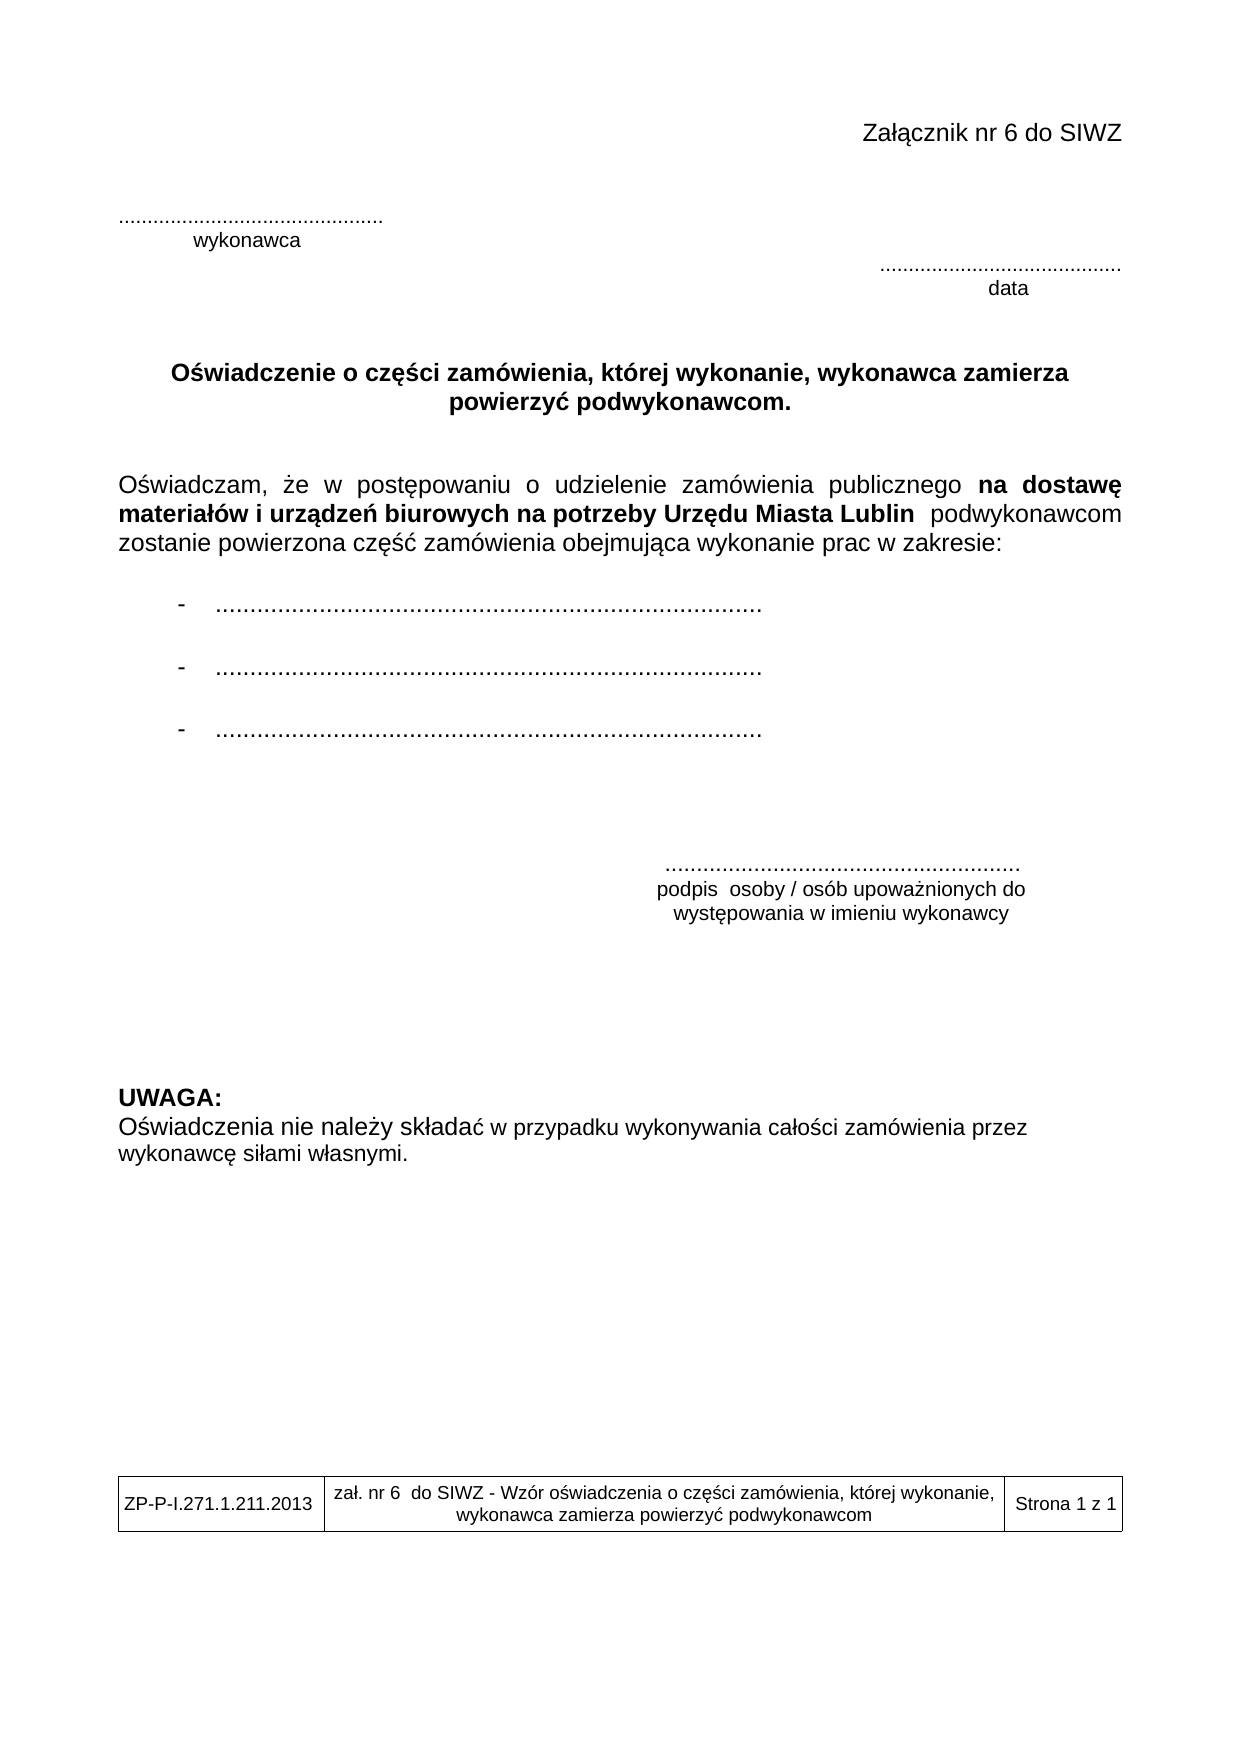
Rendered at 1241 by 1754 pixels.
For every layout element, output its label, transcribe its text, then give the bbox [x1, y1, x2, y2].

text data [118, 276, 1122, 300]
text Oświadczenia nie należy składać w przypadku wykonywania całości zamówienia przez wykonawcę siłami własnymi. [118, 1112, 1122, 1167]
text .......................................... [118, 252, 1122, 276]
text Oświadczam, że w postępowaniu o udzielenie zamówienia publicznego na dostawę materiałów i urządzeń biurowych na potrzeby Urzędu Miasta Lublin podwykonawcom zostanie powierzona część zamówienia obejmująca wykonanie prac w zakresie: [118, 470, 1122, 557]
text .............................................. [118, 204, 1122, 228]
text wykonawca [118, 228, 1122, 252]
list ............................................................................... [177, 648, 1122, 682]
text Oświadczenie o części zamówienia, której wykonanie, wykonawca zamierza powierzyć podwykonawcom. [118, 358, 1122, 415]
list ............................................................................... [177, 585, 1122, 619]
subtitle Załącznik nr 6 do SIWZ [118, 118, 1122, 147]
text UWAGA: [118, 1083, 1122, 1112]
text podpis osoby / osób upoważnionych do występowania w imieniu wykonawcy [560, 877, 1122, 925]
text ........................................................ [563, 850, 1122, 877]
list ............................................................................... [177, 711, 1122, 745]
